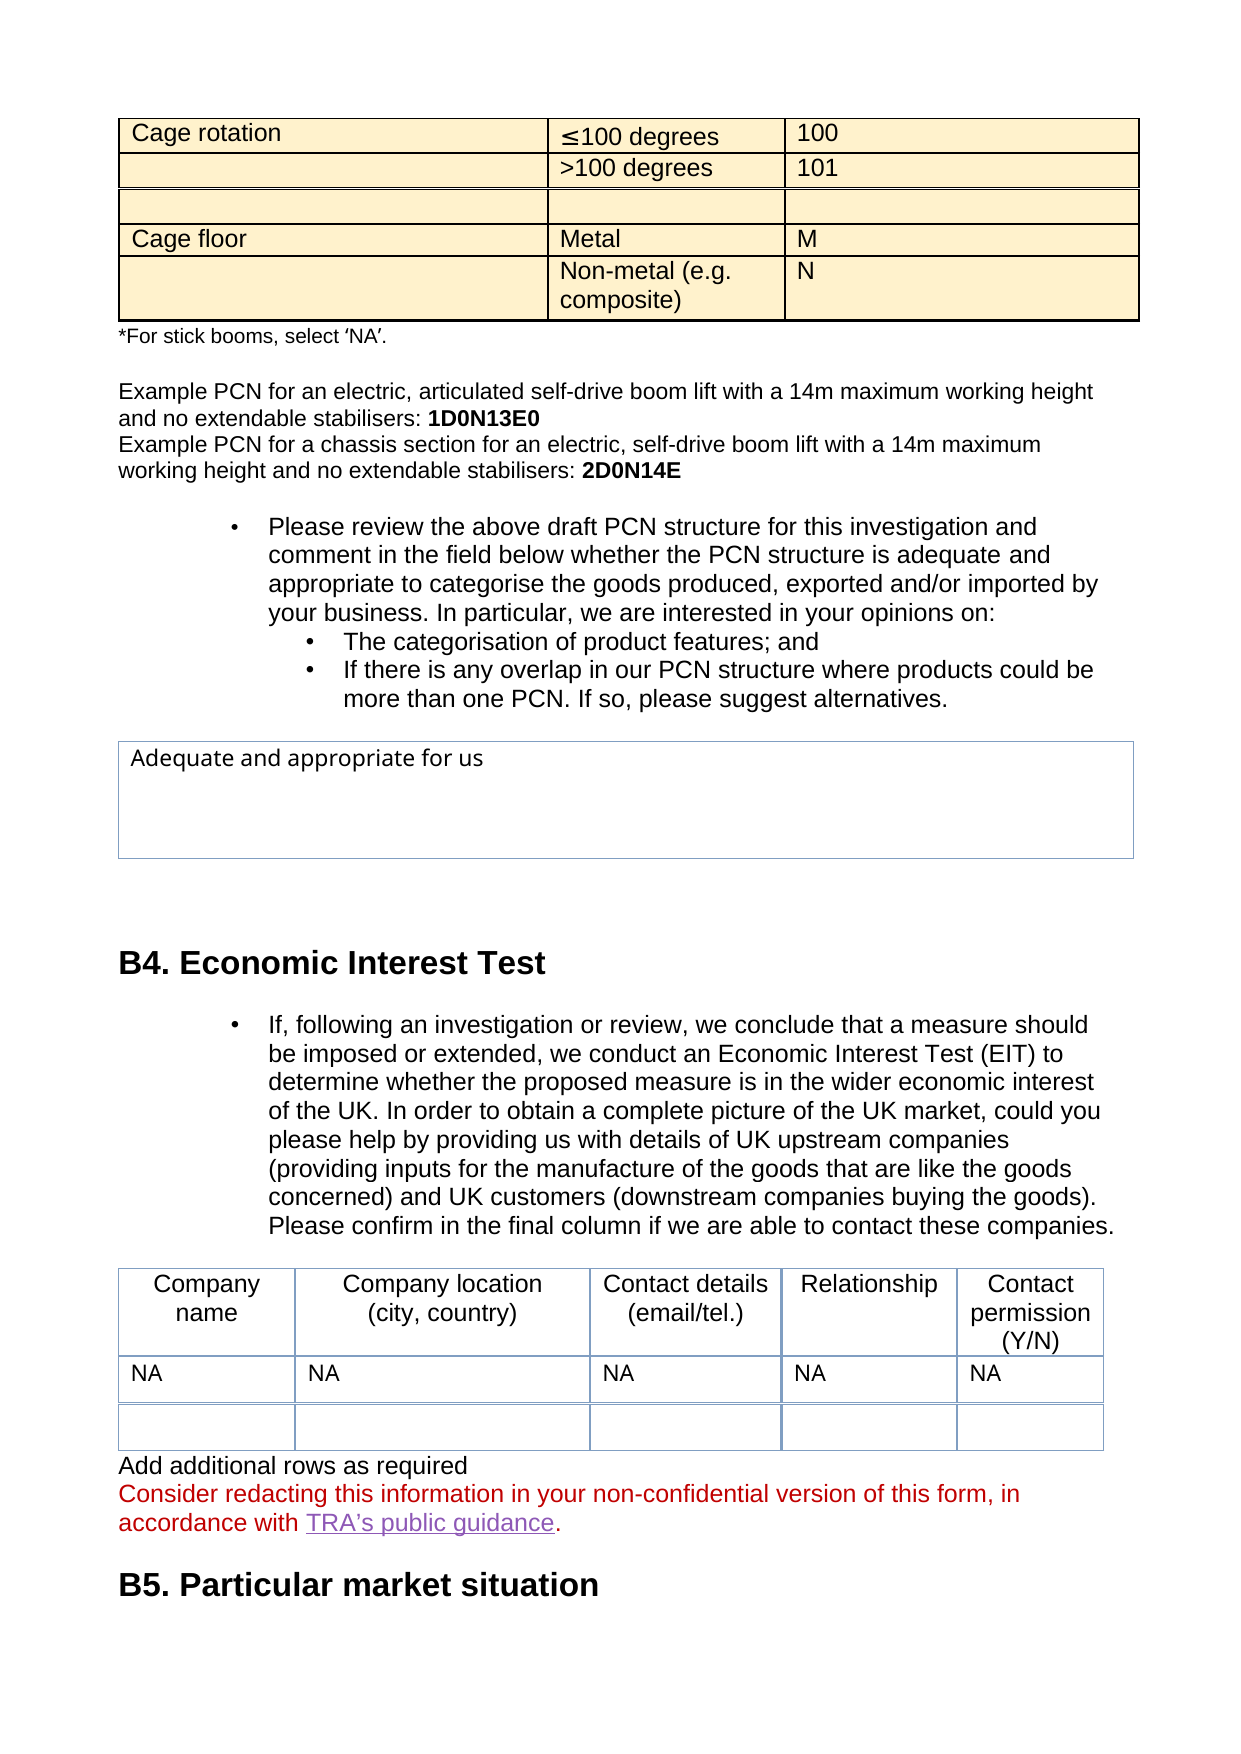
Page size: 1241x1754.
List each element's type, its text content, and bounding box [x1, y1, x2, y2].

table_cell NA [783, 1357, 956, 1402]
table_cell [786, 190, 1138, 223]
table_cell M [786, 225, 1138, 255]
table_cell [958, 1405, 1103, 1450]
text Consider redacting this information in your non-confidential version of this form, in accordance with TRA’s public guidance. [118, 1479, 1122, 1537]
table_header Relationship [783, 1269, 956, 1355]
table_cell ≤100 degrees [549, 119, 784, 152]
table_header Company name [119, 1269, 294, 1355]
table_cell Cage rotation [120, 119, 547, 152]
text B4. Economic Interest Test [118, 943, 1122, 982]
table_cell NA [958, 1357, 1103, 1402]
table_cell [549, 190, 784, 223]
list If, following an investigation or review, we conclude that a measure should be imposed or extended, we conduct an Economic Interest Test (EIT) to determine whether the proposed measure is in the wider economic interest of the UK. In order to obtain a complete picture of the UK market, could you please help by providing us with details of UK upstream companies (providing inputs for the manufacture of the goods that are like the goods concerned) and UK customers (downstream companies buying the goods). Please confirm in the final column if we are able to contact these companies. [231, 1010, 1122, 1240]
table_header Contact details (email/tel.) [591, 1269, 780, 1355]
table_cell [120, 190, 547, 223]
table_cell [120, 154, 547, 187]
table_cell NA [591, 1357, 780, 1402]
table_cell 100 [786, 119, 1138, 152]
table_cell NA [119, 1357, 294, 1402]
table_cell [119, 1405, 294, 1450]
table_cell Metal [549, 225, 784, 255]
table_header Contact permission (Y/N) [958, 1269, 1103, 1355]
list If there is any overlap in our PCN structure where products could be more than one PCN. If so, please suggest alternatives. [306, 655, 1122, 713]
table_header Adequate and appropriate for us [119, 742, 1133, 858]
table_cell [296, 1405, 589, 1450]
text *For stick booms, select ‘NA’. [118, 322, 1122, 350]
table_cell NA [296, 1357, 589, 1402]
table_cell [591, 1405, 780, 1450]
table_header Company location (city, country) [296, 1269, 589, 1355]
table_cell 101 [786, 154, 1138, 187]
list The categorisation of product features; and [306, 627, 1122, 655]
list Please review the above draft PCN structure for this investigation and comment in the field below whether the PCN structure is adequate and appropriate to categorise the goods produced, exported and/or imported by your business. In particular, we are interested in your opinions on: [231, 512, 1122, 627]
table_cell Cage floor [120, 225, 547, 255]
table_cell N [786, 257, 1138, 319]
text Example PCN for a chassis section for an electric, self-drive boom lift with a 14m maximum working height and no extendable stabilisers: 2D0N14E [118, 431, 1122, 483]
text Add additional rows as required [118, 1451, 1122, 1479]
table_cell >100 degrees [549, 154, 784, 187]
table_cell [783, 1405, 956, 1450]
table_cell [120, 257, 547, 319]
text B5. Particular market situation [118, 1565, 1122, 1603]
table_cell Non-metal (e.g. composite) [549, 257, 784, 319]
text Example PCN for an electric, articulated self-drive boom lift with a 14m maximum working height and no extendable stabilisers: 1D0N13E0 [118, 378, 1122, 431]
